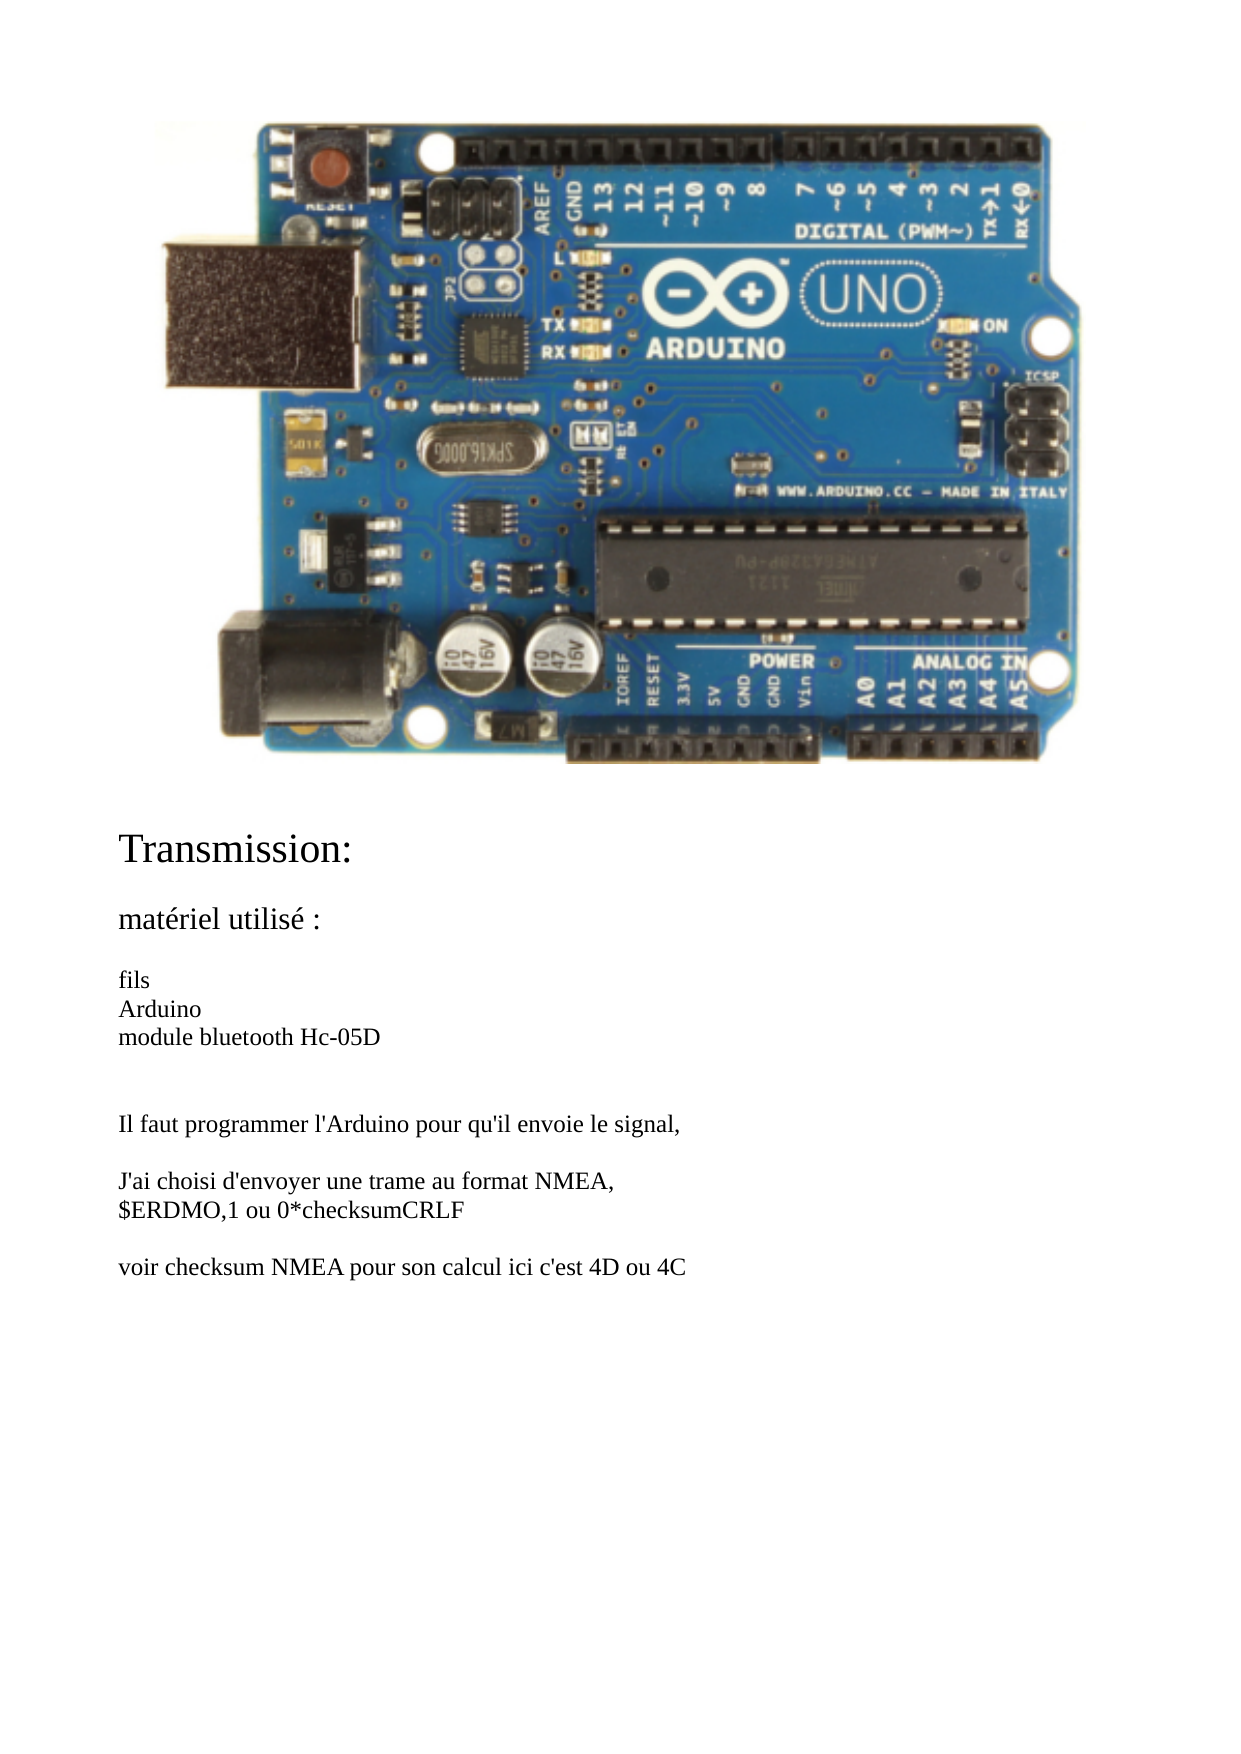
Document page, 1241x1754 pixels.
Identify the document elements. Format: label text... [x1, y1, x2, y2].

text voir checksum NMEA pour son calcul ici c'est 4D ou 4C [118, 1252, 1122, 1281]
picture [154, 121, 1086, 764]
text J'ai choisi d'envoyer une trame au format NMEA, [118, 1166, 1122, 1195]
text Arduino [118, 994, 1122, 1022]
text Transmission: [118, 823, 1122, 871]
text $ERDMO,1 ou 0*checksumCRLF [118, 1195, 1122, 1224]
text module bluetooth Hc-05D [118, 1022, 1122, 1051]
text matériel utilisé : [118, 900, 1122, 936]
text Il faut programmer l'Arduino pour qu'il envoie le signal, [118, 1109, 1122, 1137]
text fils [118, 965, 1122, 994]
